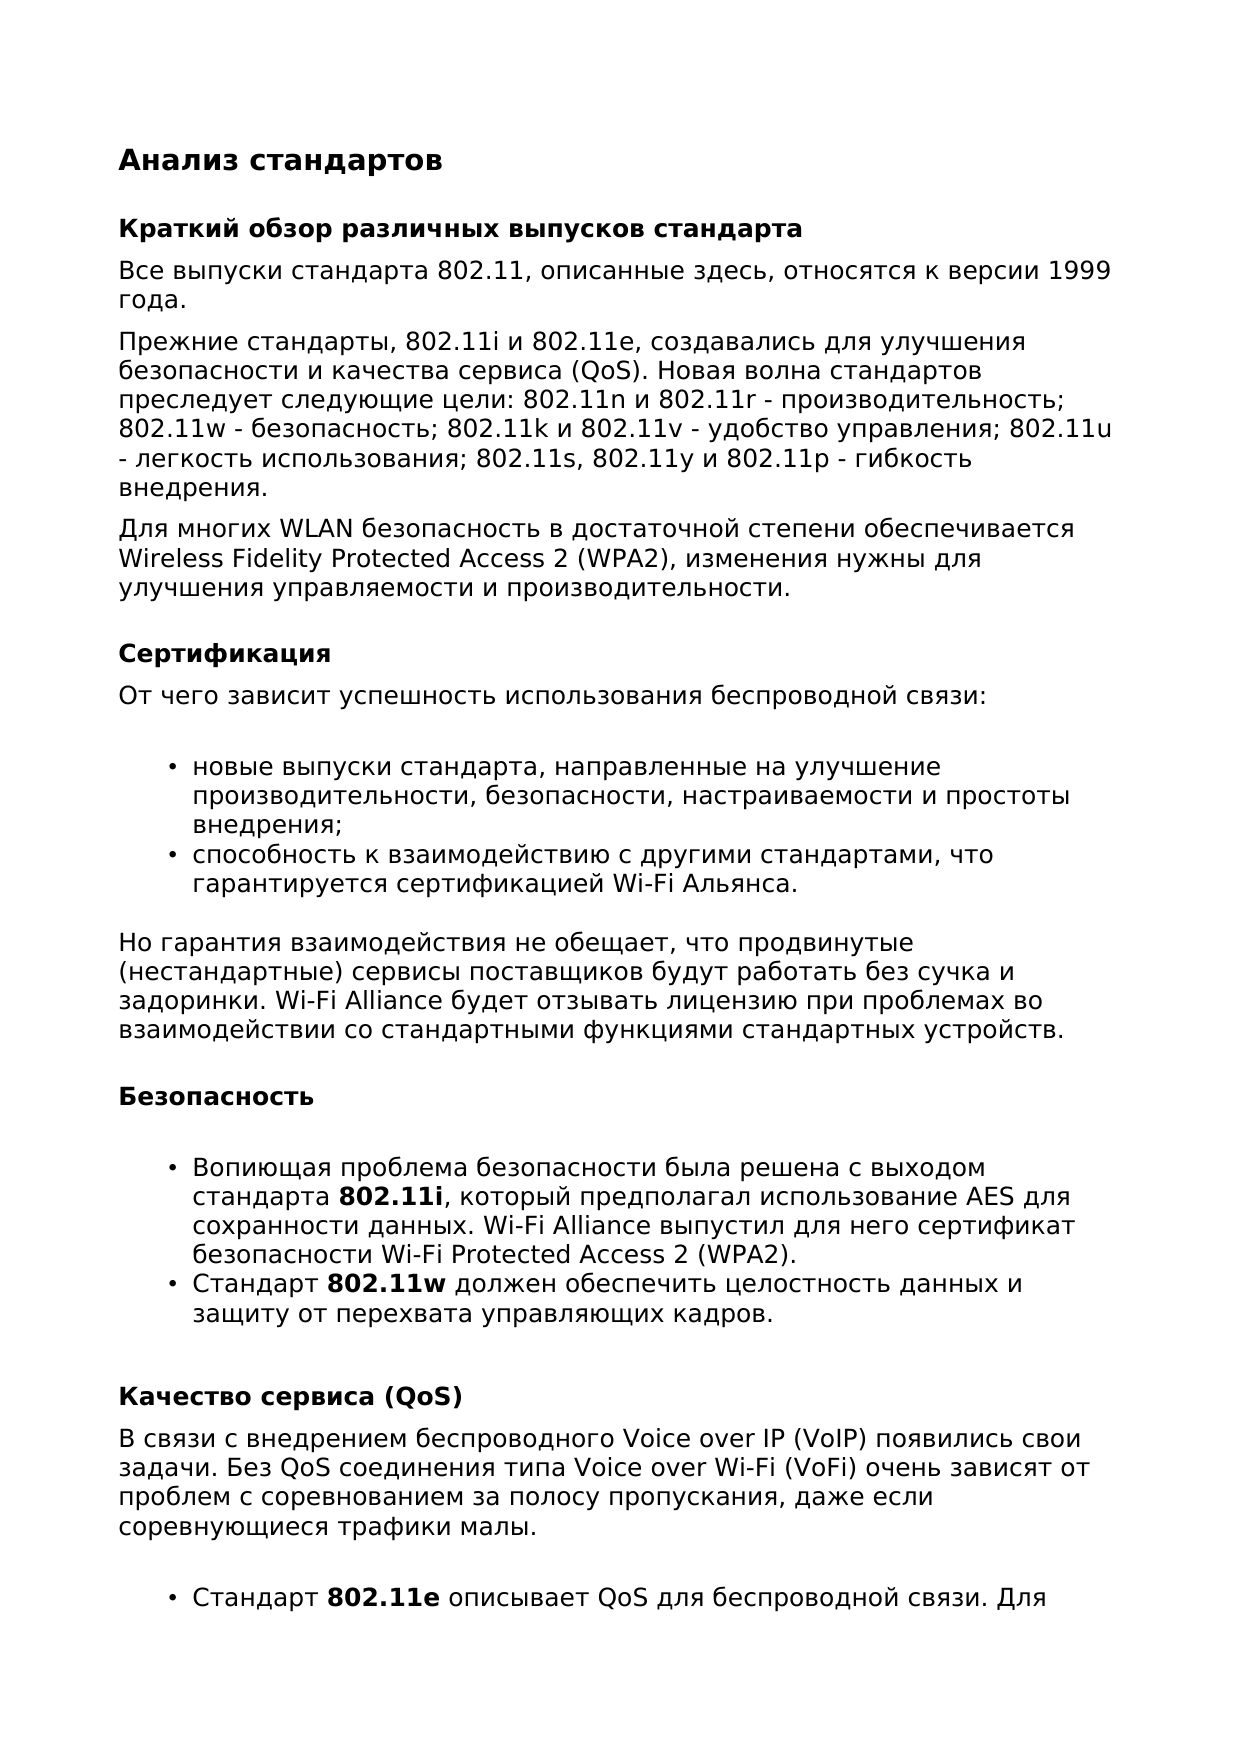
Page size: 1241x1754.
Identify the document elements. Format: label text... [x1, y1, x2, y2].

list Вопиющая проблема безопасности была решена с выходом стандарта 802.11i, который предполагал использование AES для сохранности данных. Wi-Fi Alliance выпустил для него сертификат безопасности Wi-Fi Protected Access 2 (WPA2). [177, 1153, 1122, 1270]
list способность к взаимодействию с другими стандартами, что гарантируется сертификацией Wi-Fi Альянса. [177, 840, 1122, 898]
subtitle Краткий обзор различных выпусков стандарта [118, 214, 1122, 244]
text От чего зависит успешность использования беспроводной связи: [118, 681, 1122, 710]
text Для многих WLAN безопасность в достаточной степени обеспечивается Wireless Fidelity Protected Access 2 (WPA2), изменения нужны для улучшения управляемости и производительности. [118, 514, 1122, 602]
subtitle Анализ стандартов [118, 143, 1122, 177]
subtitle Сертификация [118, 639, 1122, 669]
list новые выпуски стандарта, направленные на улучшение производительности, безопасности, настраиваемости и простоты внедрения; [177, 752, 1122, 840]
subtitle Качество сервиса (QoS) [118, 1382, 1122, 1412]
text Все выпуски стандарта 802.11, описанные здесь, относятся к версии 1999 года. [118, 256, 1122, 314]
list Стандарт 802.11w должен обеспечить целостность данных и защиту от перехвата управляющих кадров. [177, 1270, 1122, 1328]
text Прежние стандарты, 802.11i и 802.11e, создавались для улучшения безопасности и качества сервиса (QoS). Новая волна стандартов преследует следующие цели: 802.11n и 802.11r - производительность; 802.11w - безопасность; 802.11k и 802.11v - удобство управления; 802.11u - легкость использования; 802.11s, 802.11y и 802.11p - гибкость внедрения. [118, 327, 1122, 502]
text В cвязи с внедрением беспроводного Voice over IP (VoIP) появились свои задачи. Без QoS соединения типа Voice over Wi-Fi (VoFi) очень зависят от проблем с соревнованием за полосу пропускания, даже если соревнующиеся трафики малы. [118, 1424, 1122, 1541]
text Но гарантия взаимодействия не обещает, что продвинутые (нестандартные) сервисы поставщиков будут работать без сучка и задоринки. Wi-Fi Alliance будет отзывать лицензию при проблемах во взаимодействии со стандартными функциями стандартных устройств. [118, 928, 1122, 1044]
list Стандарт 802.11e описывает QoS для беспроводной связи. Для [177, 1583, 1122, 1612]
subtitle Безопасность [118, 1082, 1122, 1111]
